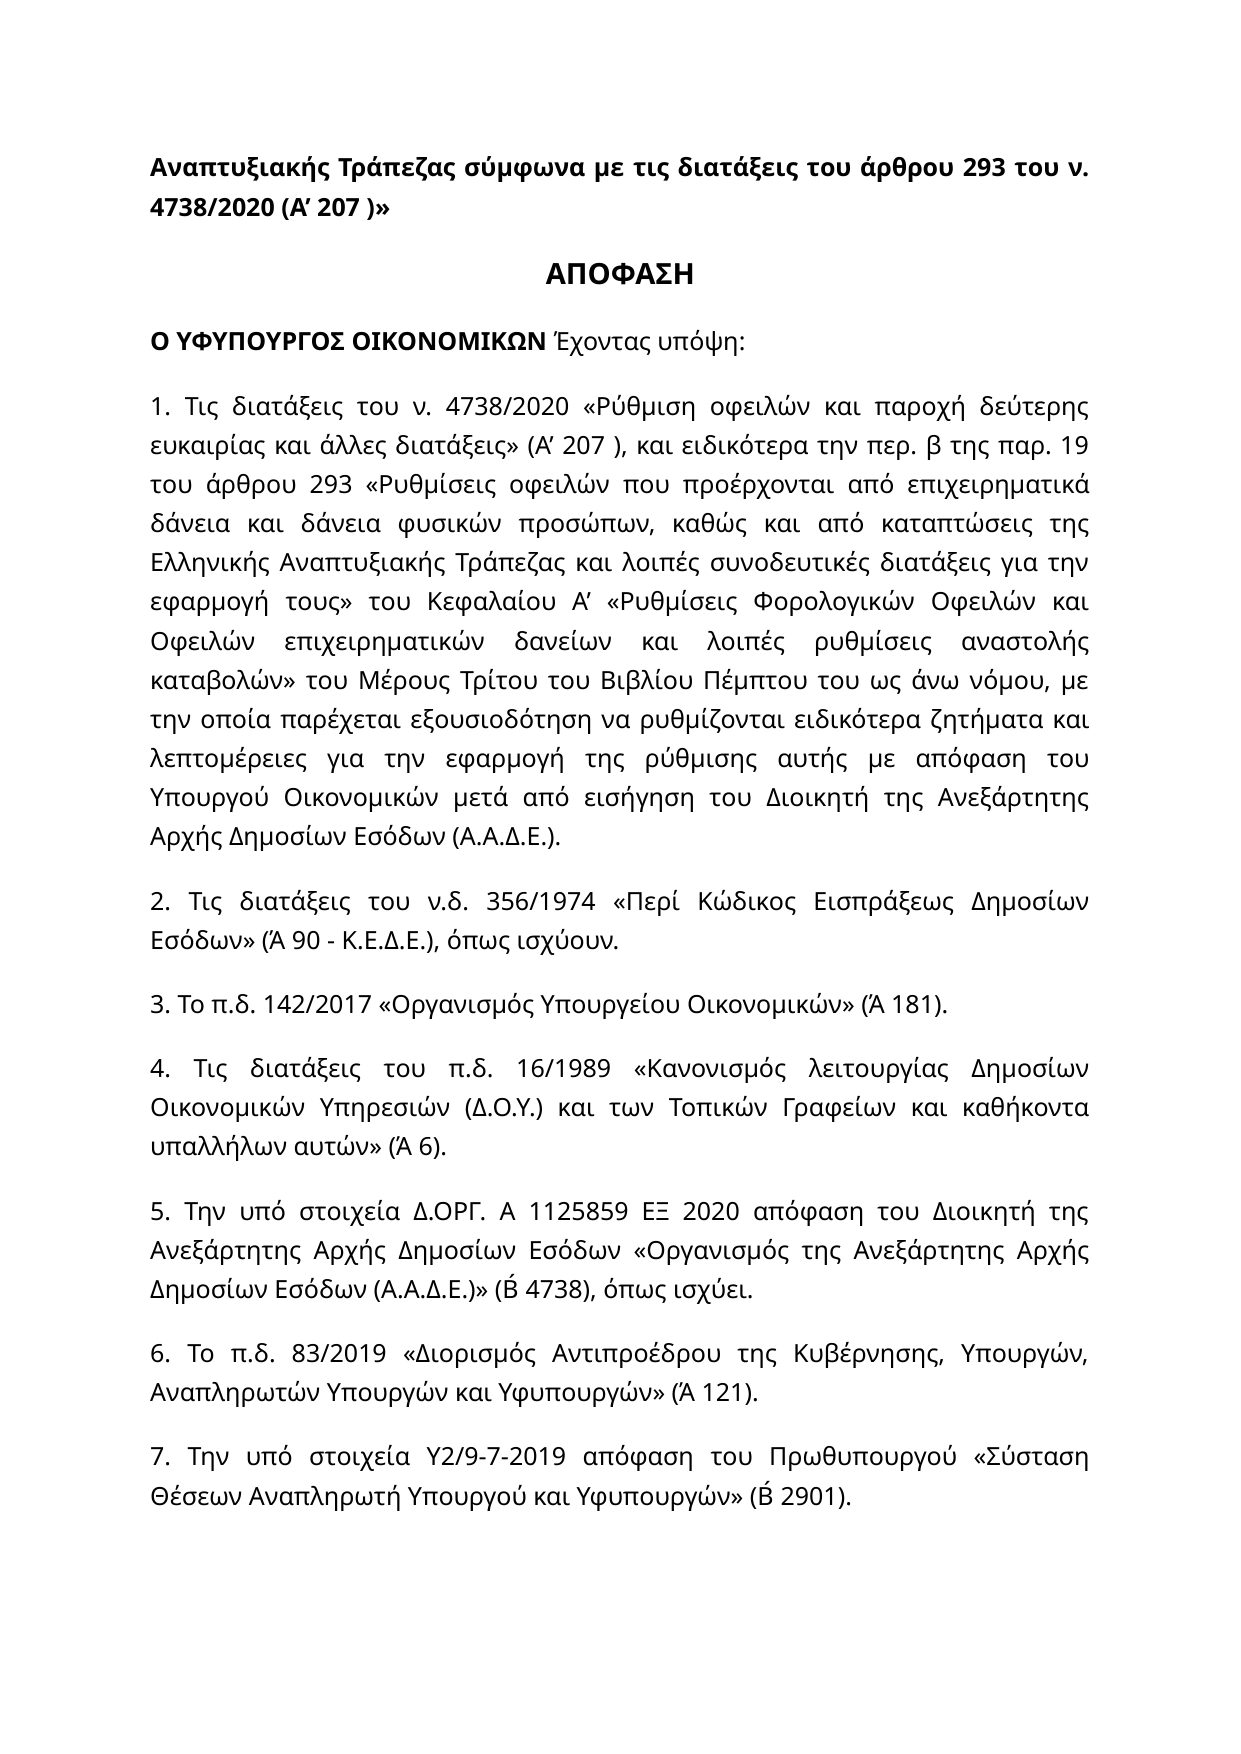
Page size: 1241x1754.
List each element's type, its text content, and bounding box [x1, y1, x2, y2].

text 7. Την υπό στοιχεία Υ2/9-7-2019 απόφαση του Πρωθυπουργού «Σύσταση Θέσεων Αναπληρωτή Υπουργού και Υφυπουργών» (Β́ 2901). [150, 1439, 1090, 1512]
text 6. Το π.δ. 83/2019 «Διορισμός Αντιπροέδρου της Κυβέρνησης, Υπουργών, Αναπληρωτών Υπουργών και Υφυπουργών» (Ά 121). [150, 1336, 1090, 1409]
text 2. Τις διατάξεις του ν.δ. 356/1974 «Περί Κώδικος Εισπράξεως Δημοσίων Εσόδων» (Ά 90 - Κ.Ε.Δ.Ε.), όπως ισχύουν. [150, 883, 1090, 956]
text Ο ΥΦΥΠΟΥΡΓΟΣ ΟΙΚΟΝΟΜΙΚΩΝ Έχοντας υπόψη: [150, 324, 1090, 358]
text 5. Την υπό στοιχεία Δ.ΟΡΓ. Α 1125859 ΕΞ 2020 απόφαση του Διοικητή της Ανεξάρτητης Αρχής Δημοσίων Εσόδων «Οργανισμός της Ανεξάρτητης Αρχής Δημοσίων Εσόδων (Α.Α.Δ.Ε.)» (Β́ 4738), όπως ισχύει. [150, 1193, 1090, 1306]
text 4. Τις διατάξεις του π.δ. 16/1989 «Κανονισμός λειτουργίας Δημοσίων Οικονομικών Υπηρεσιών (Δ.Ο.Υ.) και των Τοπικών Γραφείων και καθήκοντα υπαλλήλων αυτών» (Ά 6). [150, 1051, 1090, 1163]
text 3. Το π.δ. 142/2017 «Οργανισμός Υπουργείου Οικονομικών» (Ά 181). [150, 986, 1090, 1021]
text Αναπτυξιακής Τράπεζας σύμφωνα με τις διατάξεις του άρθρου 293 του ν. 4738/2020 (Α’ 207 )» [150, 150, 1090, 223]
text 1. Τις διατάξεις του ν. 4738/2020 «Ρύθμιση οφειλών και παροχή δεύτερης ευκαιρίας και άλλες διατάξεις» (Α’ 207 ), και ειδικότερα την περ. β της παρ. 19 του άρθρου 293 «Ρυθμίσεις οφειλών που προέρχονται από επιχειρηματικά δάνεια και δάνεια φυσικών προσώπων, καθώς και από καταπτώσεις της Ελληνικής Αναπτυξιακής Τράπεζας και λοιπές συνοδευτικές διατάξεις για την εφαρμογή τους» του Κεφαλαίου Α’ «Ρυθμίσεις Φορολογικών Οφειλών και Οφειλών επιχειρηματικών δανείων και λοιπές ρυθμίσεις αναστολής καταβολών» του Μέρους Τρίτου του Βιβλίου Πέμπτου του ως άνω νόμου, με την οποία παρέχεται εξουσιοδότηση να ρυθμίζονται ειδικότερα ζητήματα και λεπτομέρειες για την εφαρμογή της ρύθμισης αυτής με απόφαση του Υπουργού Οικονομικών μετά από εισήγηση του Διοικητή της Ανεξάρτητης Αρχής Δημοσίων Εσόδων (Α.Α.Δ.Ε.). [150, 388, 1090, 853]
text ΑΠΟΦΑΣΗ [150, 253, 1090, 293]
